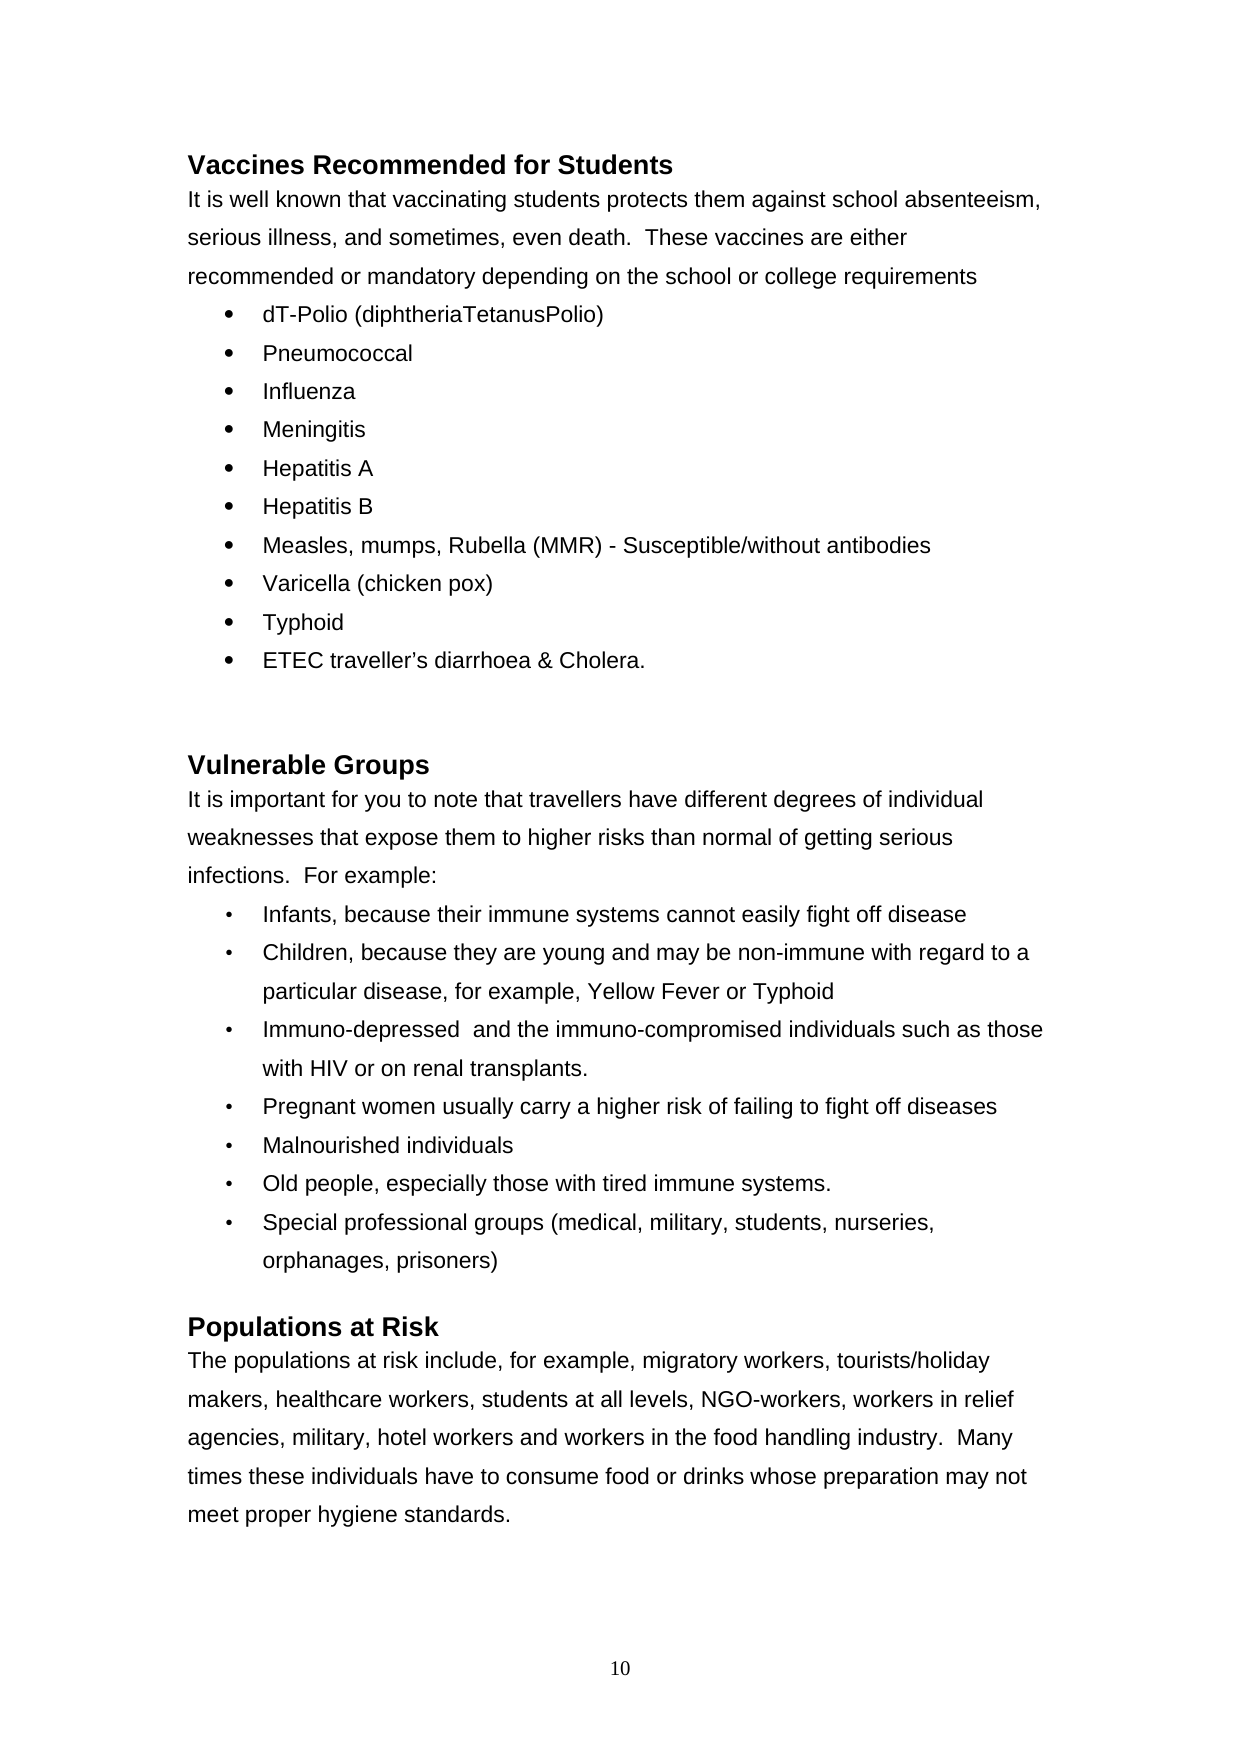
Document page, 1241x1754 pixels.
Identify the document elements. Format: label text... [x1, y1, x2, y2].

subtitle Vaccines Recommended for Students [187, 150, 1053, 180]
list dT-Polio (diphtheriaTetanusPolio) [225, 302, 1053, 327]
list Typhoid [225, 609, 1053, 635]
list Infants, because their immune systems cannot easily fight off disease [225, 902, 1053, 927]
list ETEC traveller’s diarrhoea & Cholera. [225, 648, 1053, 673]
list Malnourished individuals [225, 1133, 1053, 1158]
list Measles, mumps, Rubella (MMR) - Susceptible/without antibodies [225, 532, 1053, 558]
text It is well known that vaccinating students protects them against school absenteeism, serious illness, and sometimes, even death. These vaccines are either recommended or mandatory depending on the school or college requirements [187, 187, 1053, 289]
list Special professional groups (medical, military, students, nurseries, orphanages, prisoners) [225, 1210, 1053, 1274]
list Pregnant women usually carry a higher risk of failing to fight off diseases [225, 1094, 1053, 1120]
subtitle Populations at Risk [187, 1312, 1053, 1342]
text The populations at risk include, for example, migratory workers, tourists/holiday makers, healthcare workers, students at all levels, NGO-workers, workers in relief agencies, military, hotel workers and workers in the food handling industry. Many times these individuals have to consume food or drinks whose preparation may not meet proper hygiene standards. [187, 1348, 1053, 1528]
subtitle Vulnerable Groups [187, 750, 1053, 780]
list Meningitis [225, 417, 1053, 443]
list Old people, especially those with tired immune systems. [225, 1171, 1053, 1197]
list Varicella (chicken pox) [225, 571, 1053, 597]
list Hepatitis B [225, 494, 1053, 520]
list Influenza [225, 379, 1053, 404]
list Hepatitis A [225, 456, 1053, 481]
text It is important for you to note that travellers have different degrees of individual weaknesses that expose them to higher risks than normal of getting serious infections. For example: [187, 786, 1053, 889]
list Immuno-depressed and the immuno-compromised individuals such as those with HIV or on renal transplants. [225, 1017, 1053, 1081]
list Children, because they are young and may be non-immune with regard to a particular disease, for example, Yellow Fever or Typhoid [225, 940, 1053, 1004]
list Pneumococcal [225, 340, 1053, 366]
